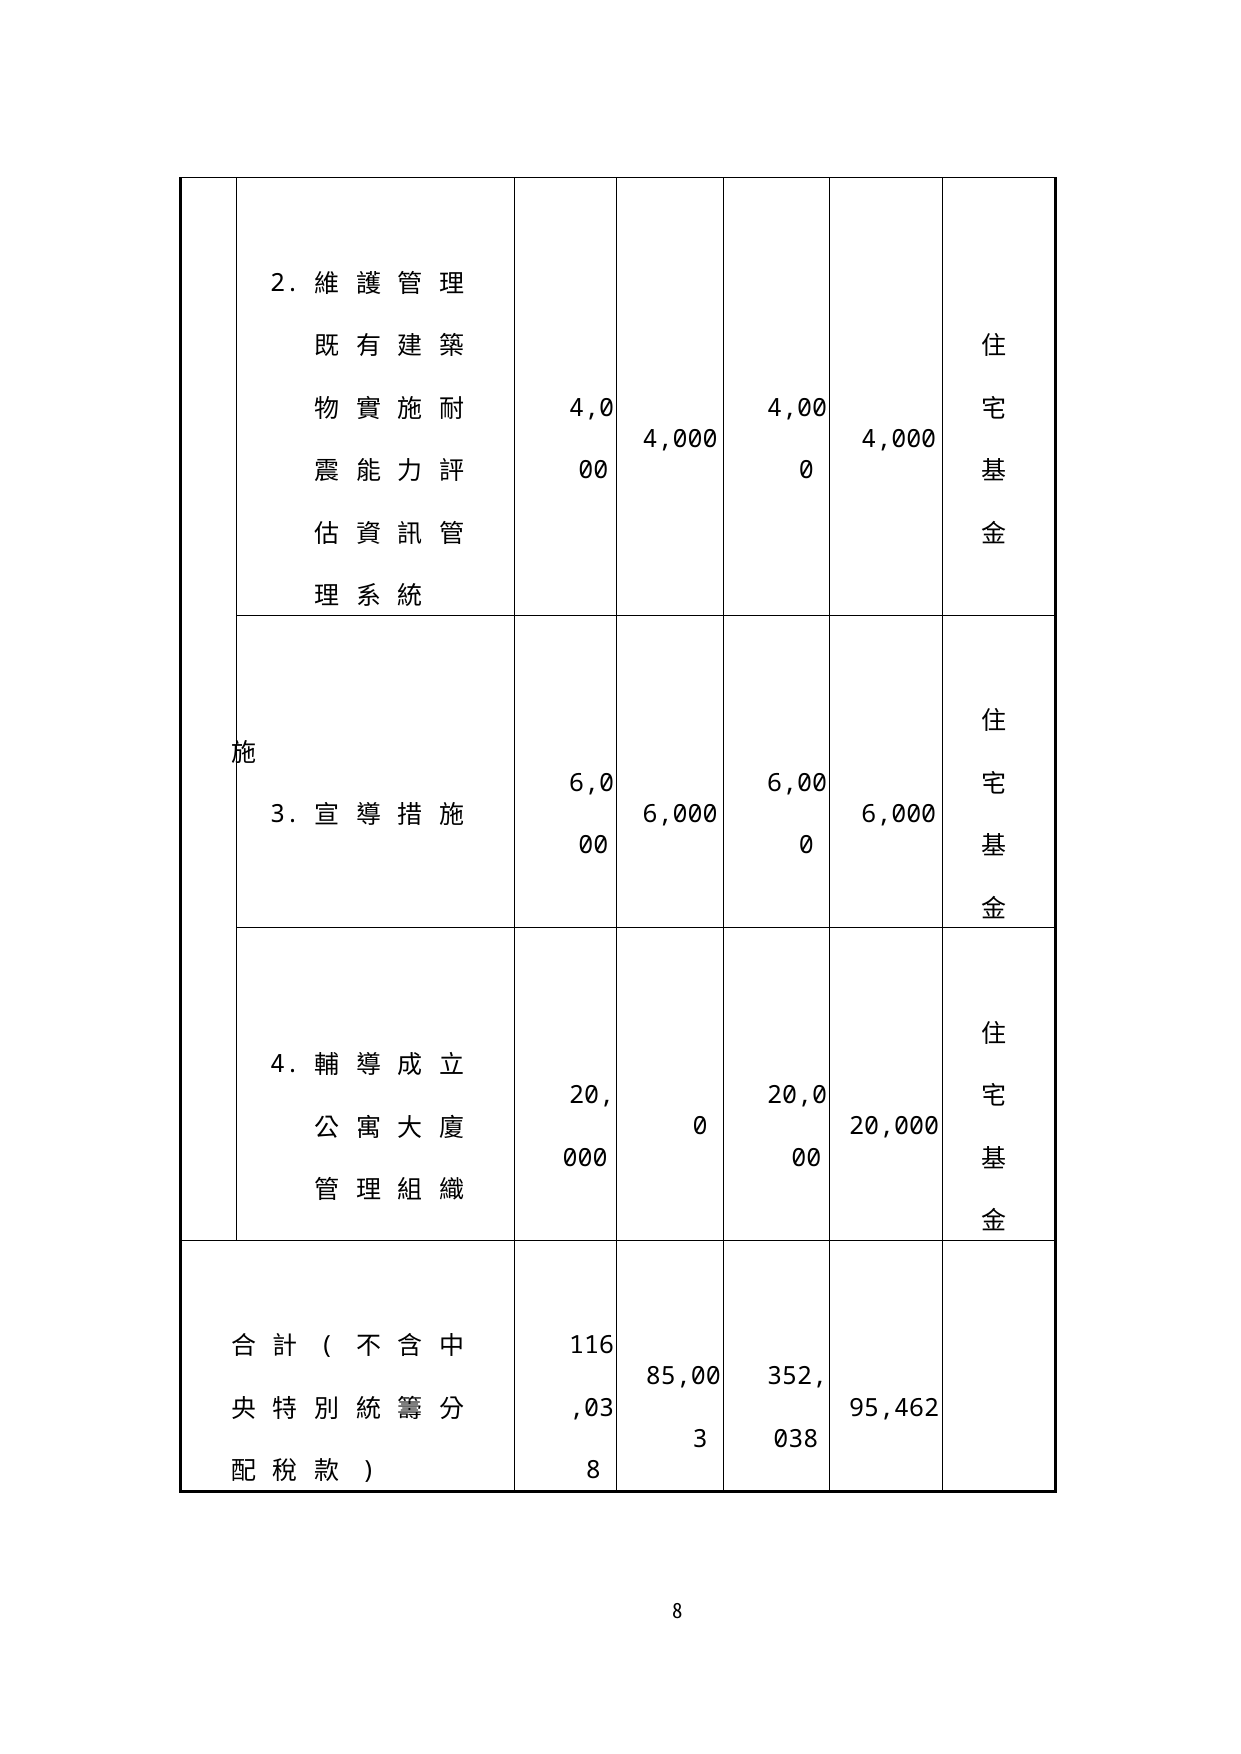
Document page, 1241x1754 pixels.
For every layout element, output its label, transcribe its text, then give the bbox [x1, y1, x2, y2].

table_cell 合計(不含中央特別統籌分配稅款) [182, 1241, 514, 1490]
table_cell 住宅基金 [943, 928, 1054, 1240]
table_cell 4,000 [617, 178, 723, 615]
table_cell 6,000 [724, 616, 829, 927]
table_cell 20,000 [515, 928, 616, 1240]
table_cell 4,000 [515, 178, 616, 615]
table_cell 4,000 [724, 178, 829, 615]
table_cell 住宅基金 [943, 178, 1054, 615]
table_cell 2.維護管理既有建築物實施耐震能力評估資訊管理系統 [237, 178, 514, 615]
table_cell 3.宣導措施 [237, 616, 514, 927]
table_cell 6,000 [830, 616, 942, 927]
table_cell 20,000 [830, 928, 942, 1240]
table_cell 6,000 [617, 616, 723, 927]
table_cell 0 [617, 928, 723, 1240]
table_cell 85,003 [617, 1241, 723, 1490]
table_cell 4,000 [830, 178, 942, 615]
table_cell 352,038 [724, 1241, 829, 1490]
table_cell 20,000 [724, 928, 829, 1240]
table_cell 6,000 [515, 616, 616, 927]
table_cell 116,038 [515, 1241, 616, 1490]
table_cell [943, 1241, 1054, 1490]
table_cell (三)相關配套措施 [182, 178, 236, 1240]
table_cell 4.輔導成立公寓大廈管理組織 [237, 928, 514, 1240]
table_cell 住宅基金 [943, 616, 1054, 927]
table_cell 95,462 [830, 1241, 942, 1490]
